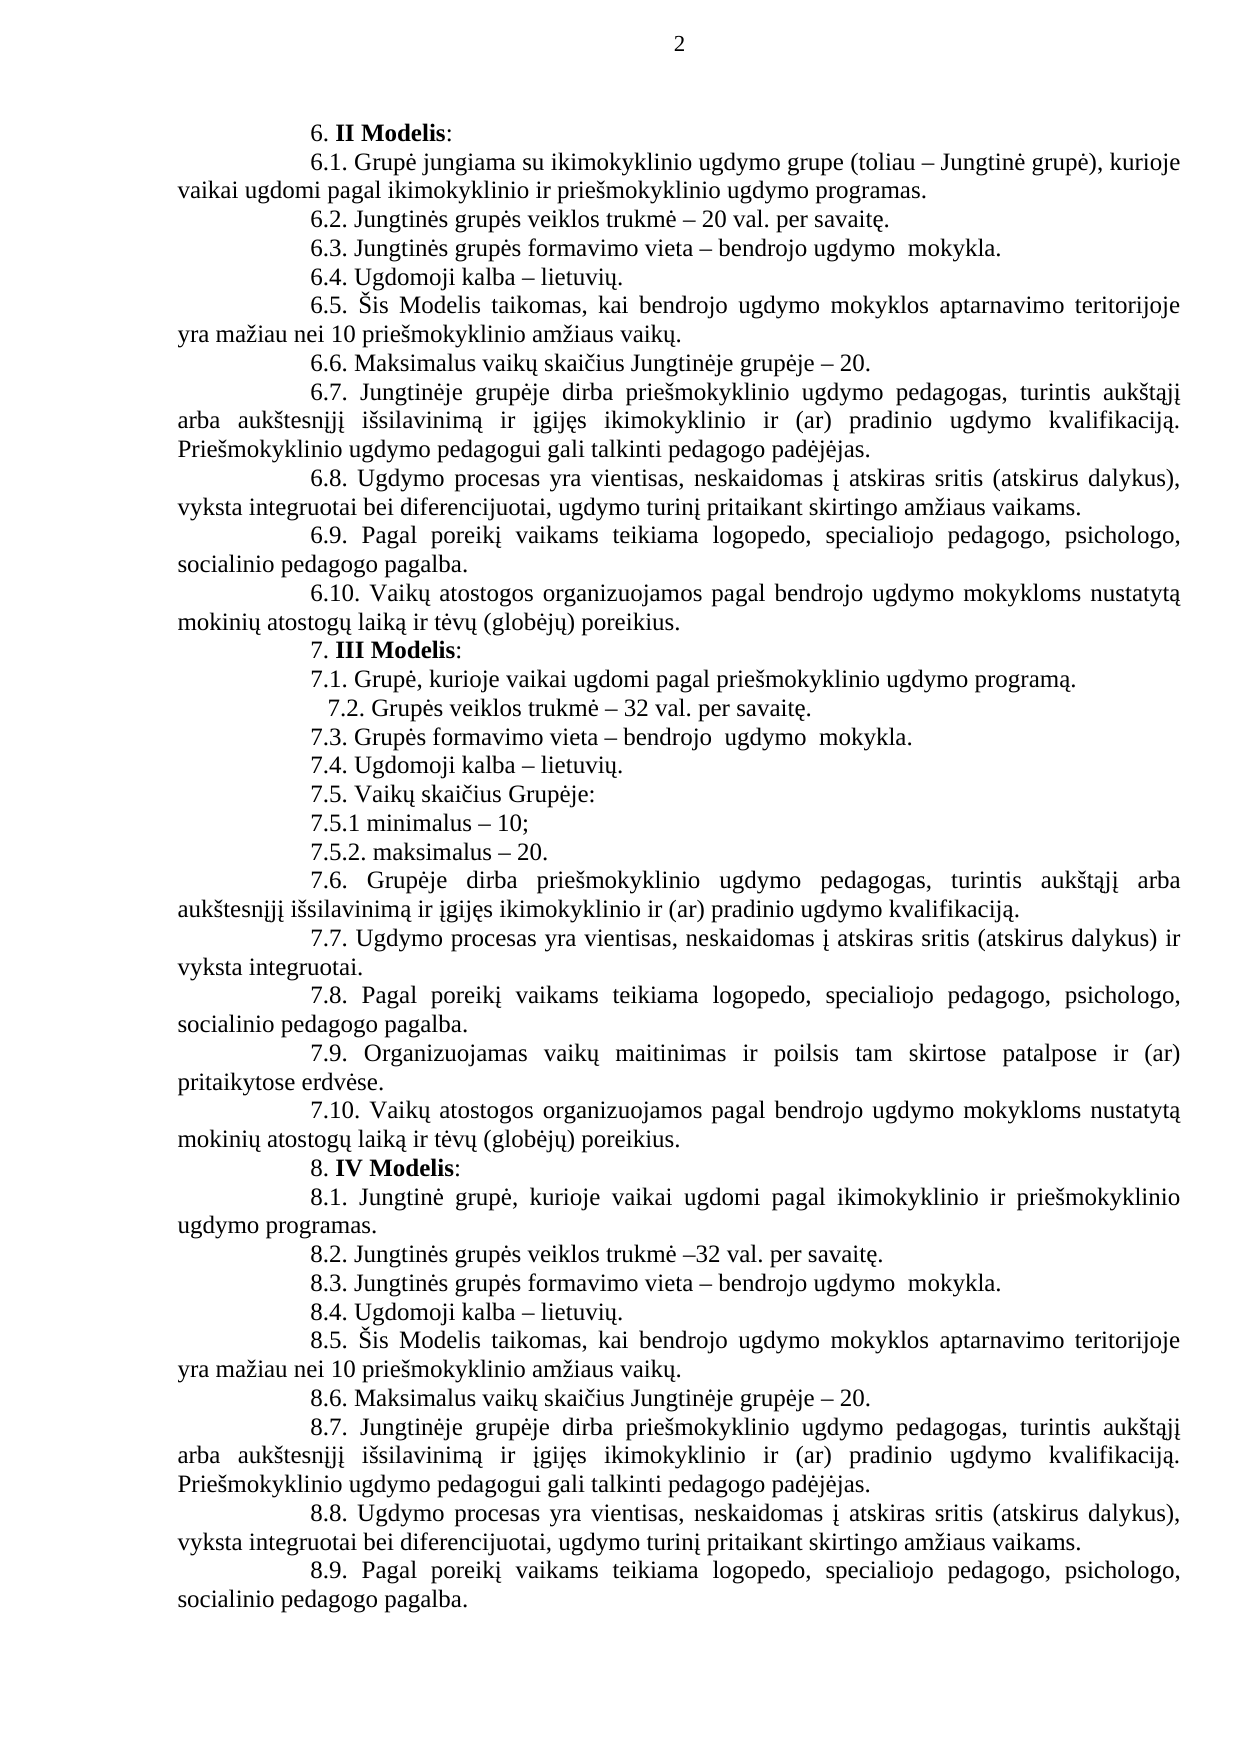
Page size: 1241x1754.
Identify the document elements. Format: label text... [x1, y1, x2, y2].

text 8.8. Ugdymo procesas yra vientisas, neskaidomas į atskiras sritis (atskirus dalykus), vyksta integruotai bei diferencijuotai, ugdymo turinį pritaikant skirtingo amžiaus vaikams. [177, 1498, 1181, 1556]
text 6.9. Pagal poreikį vaikams teikiama logopedo, specialiojo pedagogo, psichologo, socialinio pedagogo pagalba. [177, 521, 1181, 578]
text 7.5.1 minimalus – 10; [177, 808, 1181, 837]
text 6.5. Šis Modelis taikomas, kai bendrojo ugdymo mokyklos aptarnavimo teritorijoje yra mažiau nei 10 priešmokyklinio amžiaus vaikų. [177, 291, 1181, 348]
text 6.2. Jungtinės grupės veiklos trukmė – 20 val. per savaitę. [177, 204, 1181, 233]
text 7.7. Ugdymo procesas yra vientisas, neskaidomas į atskiras sritis (atskirus dalykus) ir vyksta integruotai. [177, 923, 1181, 981]
text 7.4. Ugdomoji kalba – lietuvių. [177, 751, 1181, 779]
text 7.3. Grupės formavimo vieta – bendrojo ugdymo mokykla. [177, 722, 1181, 751]
text 8.5. Šis Modelis taikomas, kai bendrojo ugdymo mokyklos aptarnavimo teritorijoje yra mažiau nei 10 priešmokyklinio amžiaus vaikų. [177, 1326, 1181, 1383]
text 6. II Modelis: [177, 118, 1181, 147]
text 8.1. Jungtinė grupė, kurioje vaikai ugdomi pagal ikimokyklinio ir priešmokyklinio ugdymo programas. [177, 1182, 1181, 1239]
text 7.1. Grupė, kurioje vaikai ugdomi pagal priešmokyklinio ugdymo programą. [177, 664, 1181, 693]
text 7.9. Organizuojamas vaikų maitinimas ir poilsis tam skirtose patalpose ir (ar) pritaikytose erdvėse. [177, 1038, 1181, 1096]
text 7.5. Vaikų skaičius Grupėje: [177, 779, 1181, 808]
text 6.10. Vaikų atostogos organizuojamos pagal bendrojo ugdymo mokykloms nustatytą mokinių atostogų laiką ir tėvų (globėjų) poreikius. [177, 578, 1181, 636]
text 6.6. Maksimalus vaikų skaičius Jungtinėje grupėje – 20. [177, 348, 1181, 377]
text 8.9. Pagal poreikį vaikams teikiama logopedo, specialiojo pedagogo, psichologo, socialinio pedagogo pagalba. [177, 1556, 1181, 1613]
text 8.7. Jungtinėje grupėje dirba priešmokyklinio ugdymo pedagogas, turintis aukštąjį arba aukštesnįjį išsilavinimą ir įgijęs ikimokyklinio ir (ar) pradinio ugdymo kvalifikaciją. Priešmokyklinio ugdymo pedagogui gali talkinti pedagogo padėjėjas. [177, 1412, 1181, 1498]
text 7.10. Vaikų atostogos organizuojamos pagal bendrojo ugdymo mokykloms nustatytą mokinių atostogų laiką ir tėvų (globėjų) poreikius. [177, 1096, 1181, 1153]
text 7.6. Grupėje dirba priešmokyklinio ugdymo pedagogas, turintis aukštąjį arba aukštesnįjį išsilavinimą ir įgijęs ikimokyklinio ir (ar) pradinio ugdymo kvalifikaciją. [177, 866, 1181, 923]
text 6.7. Jungtinėje grupėje dirba priešmokyklinio ugdymo pedagogas, turintis aukštąjį arba aukštesnįjį išsilavinimą ir įgijęs ikimokyklinio ir (ar) pradinio ugdymo kvalifikaciją. Priešmokyklinio ugdymo pedagogui gali talkinti pedagogo padėjėjas. [177, 377, 1181, 463]
text 6.4. Ugdomoji kalba – lietuvių. [177, 262, 1181, 291]
text 8.4. Ugdomoji kalba – lietuvių. [177, 1297, 1181, 1326]
text 7.5.2. maksimalus – 20. [177, 837, 1181, 866]
text 8.3. Jungtinės grupės formavimo vieta – bendrojo ugdymo mokykla. [177, 1268, 1181, 1297]
text 8.6. Maksimalus vaikų skaičius Jungtinėje grupėje – 20. [177, 1383, 1181, 1412]
text 6.8. Ugdymo procesas yra vientisas, neskaidomas į atskiras sritis (atskirus dalykus), vyksta integruotai bei diferencijuotai, ugdymo turinį pritaikant skirtingo amžiaus vaikams. [177, 463, 1181, 521]
text 7.2. Grupės veiklos trukmė – 32 val. per savaitę. [177, 693, 1181, 722]
text 8. IV Modelis: [177, 1153, 1181, 1182]
text 7. III Modelis: [177, 636, 1181, 664]
text 7.8. Pagal poreikį vaikams teikiama logopedo, specialiojo pedagogo, psichologo, socialinio pedagogo pagalba. [177, 981, 1181, 1038]
text 6.3. Jungtinės grupės formavimo vieta – bendrojo ugdymo mokykla. [177, 233, 1181, 262]
text 8.2. Jungtinės grupės veiklos trukmė –32 val. per savaitę. [177, 1239, 1181, 1268]
text 6.1. Grupė jungiama su ikimokyklinio ugdymo grupe (toliau – Jungtinė grupė), kurioje vaikai ugdomi pagal ikimokyklinio ir priešmokyklinio ugdymo programas. [177, 147, 1181, 204]
